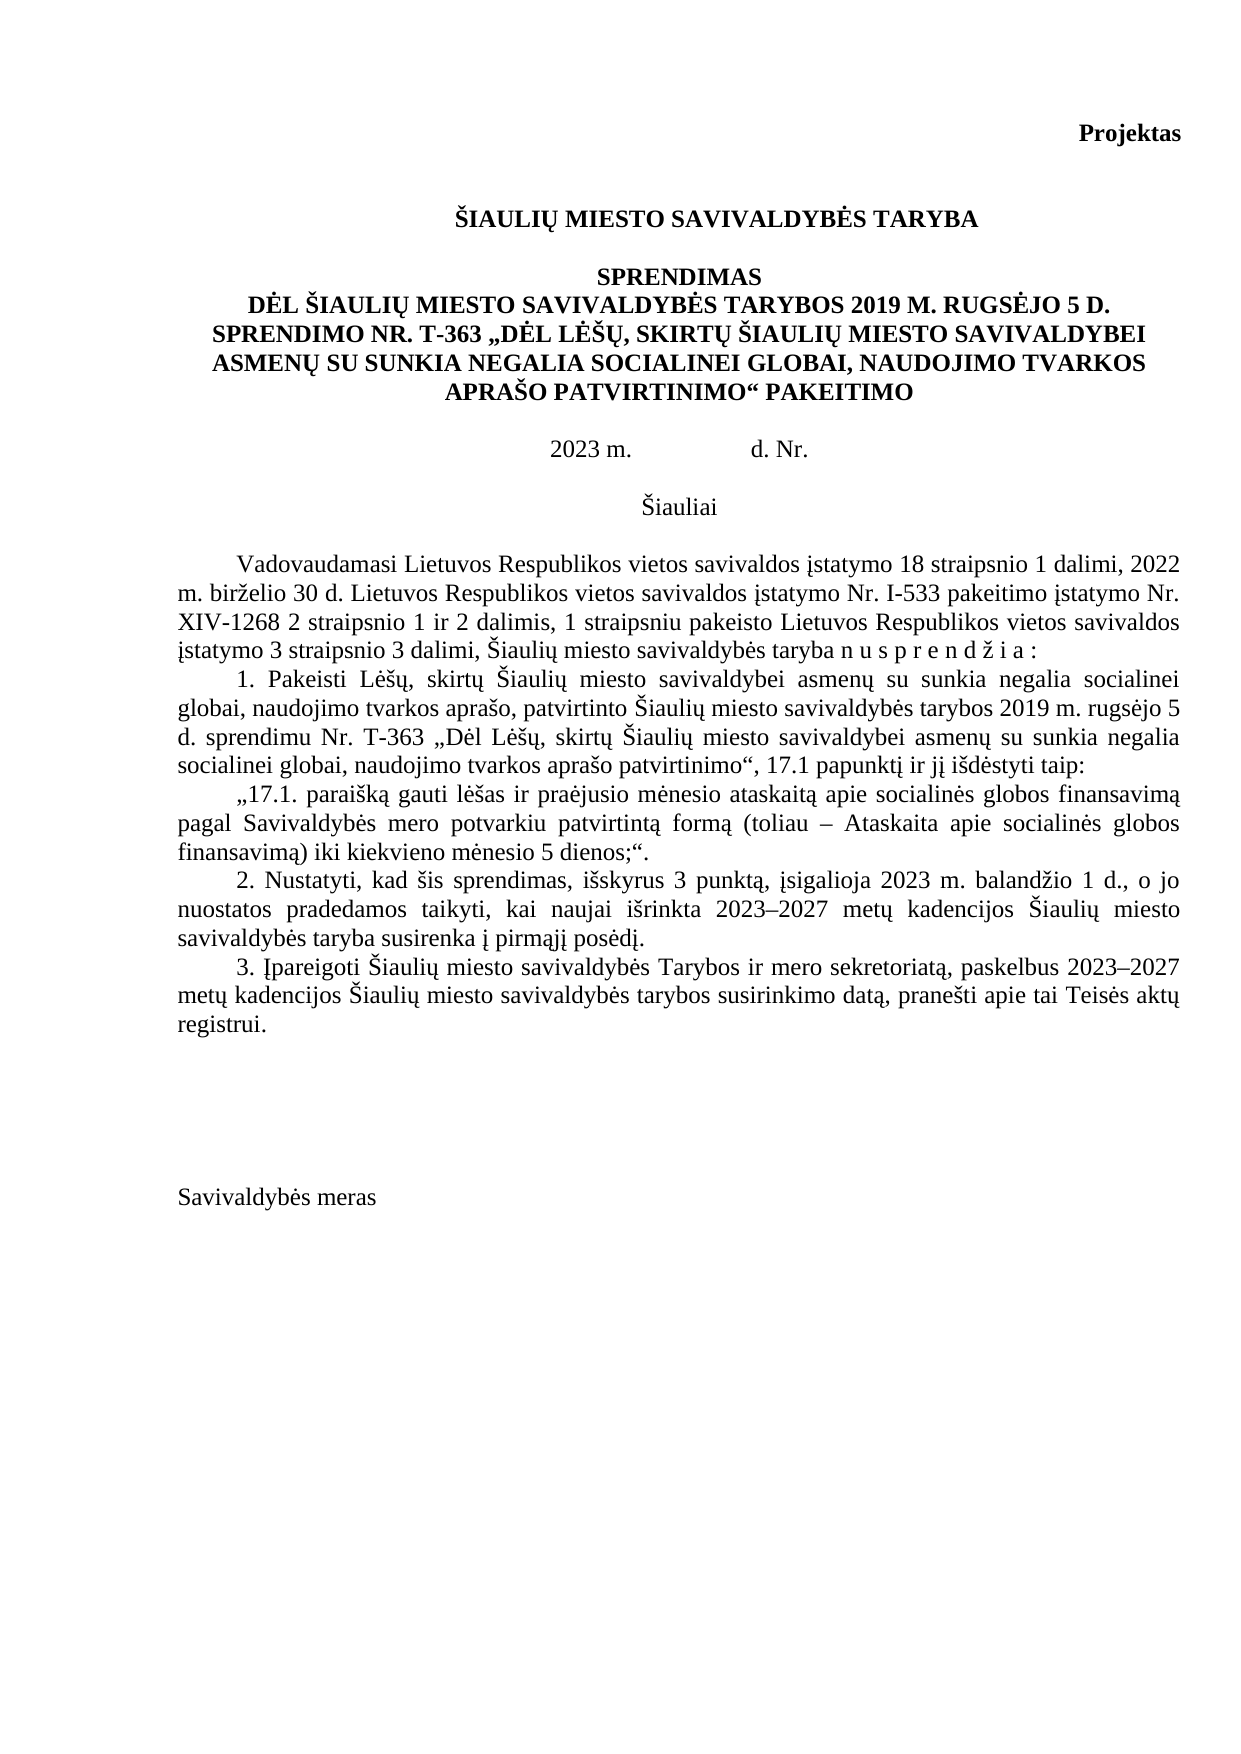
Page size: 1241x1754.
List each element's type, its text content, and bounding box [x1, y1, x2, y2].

text „17.1. paraišką gauti lėšas ir praėjusio mėnesio ataskaitą apie socialinės globos finansavimą pagal Savivaldybės mero potvarkiu patvirtintą formą (toliau – Ataskaita apie socialinės globos finansavimą) iki kiekvieno mėnesio 5 dienos;“. [177, 779, 1181, 866]
text 2023 m. d. Nr. [177, 434, 1181, 463]
text Vadovaudamasi Lietuvos Respublikos vietos savivaldos įstatymo 18 straipsnio 1 dalimi, 2022 m. birželio 30 d. Lietuvos Respublikos vietos savivaldos įstatymo Nr. I-533 pakeitimo įstatymo Nr. XIV-1268 2 straipsnio 1 ir 2 dalimis, 1 straipsniu pakeisto Lietuvos Respublikos vietos savivaldos įstatymo 3 straipsnio 3 dalimi, Šiaulių miesto savivaldybės taryba n u s p r e n d ž i a : [177, 549, 1181, 664]
text Šiauliai [177, 492, 1181, 521]
text Savivaldybės meras [177, 1182, 1181, 1211]
text DĖL ŠIAULIŲ MIESTO SAVIVALDYBĖS TARYBOS 2019 M. RUGSĖJO 5 D. SPRENDIMO NR. T-363 „DĖL LĖŠŲ, SKIRTŲ ŠIAULIŲ MIESTO SAVIVALDYBEI ASMENŲ SU SUNKIA NEGALIA SOCIALINEI GLOBAI, NAUDOJIMO TVARKOS APRAŠO PATVIRTINIMO“ PAKEITIMO [177, 291, 1181, 406]
text SPRENDIMAS [177, 262, 1181, 291]
text 1. Pakeisti Lėšų, skirtų Šiaulių miesto savivaldybei asmenų su sunkia negalia socialinei globai, naudojimo tvarkos aprašo, patvirtinto Šiaulių miesto savivaldybės tarybos 2019 m. rugsėjo 5 d. sprendimu Nr. T-363 „Dėl Lėšų, skirtų Šiaulių miesto savivaldybei asmenų su sunkia negalia socialinei globai, naudojimo tvarkos aprašo patvirtinimo“, 17.1 papunktį ir jį išdėstyti taip: [177, 664, 1181, 779]
text 2. Nustatyti, kad šis sprendimas, išskyrus 3 punktą, įsigalioja 2023 m. balandžio 1 d., o jo nuostatos pradedamos taikyti, kai naujai išrinkta 2023–2027 metų kadencijos Šiaulių miesto savivaldybės taryba susirenka į pirmąjį posėdį. [177, 866, 1181, 952]
subtitle ŠIAULIŲ MIESTO SAVIVALDYBĖS TARYBA [177, 204, 1181, 233]
text Projektas [177, 118, 1181, 147]
text 3. Įpareigoti Šiaulių miesto savivaldybės Tarybos ir mero sekretoriatą, paskelbus 2023–2027 metų kadencijos Šiaulių miesto savivaldybės tarybos susirinkimo datą, pranešti apie tai Teisės aktų registrui. [177, 952, 1181, 1038]
